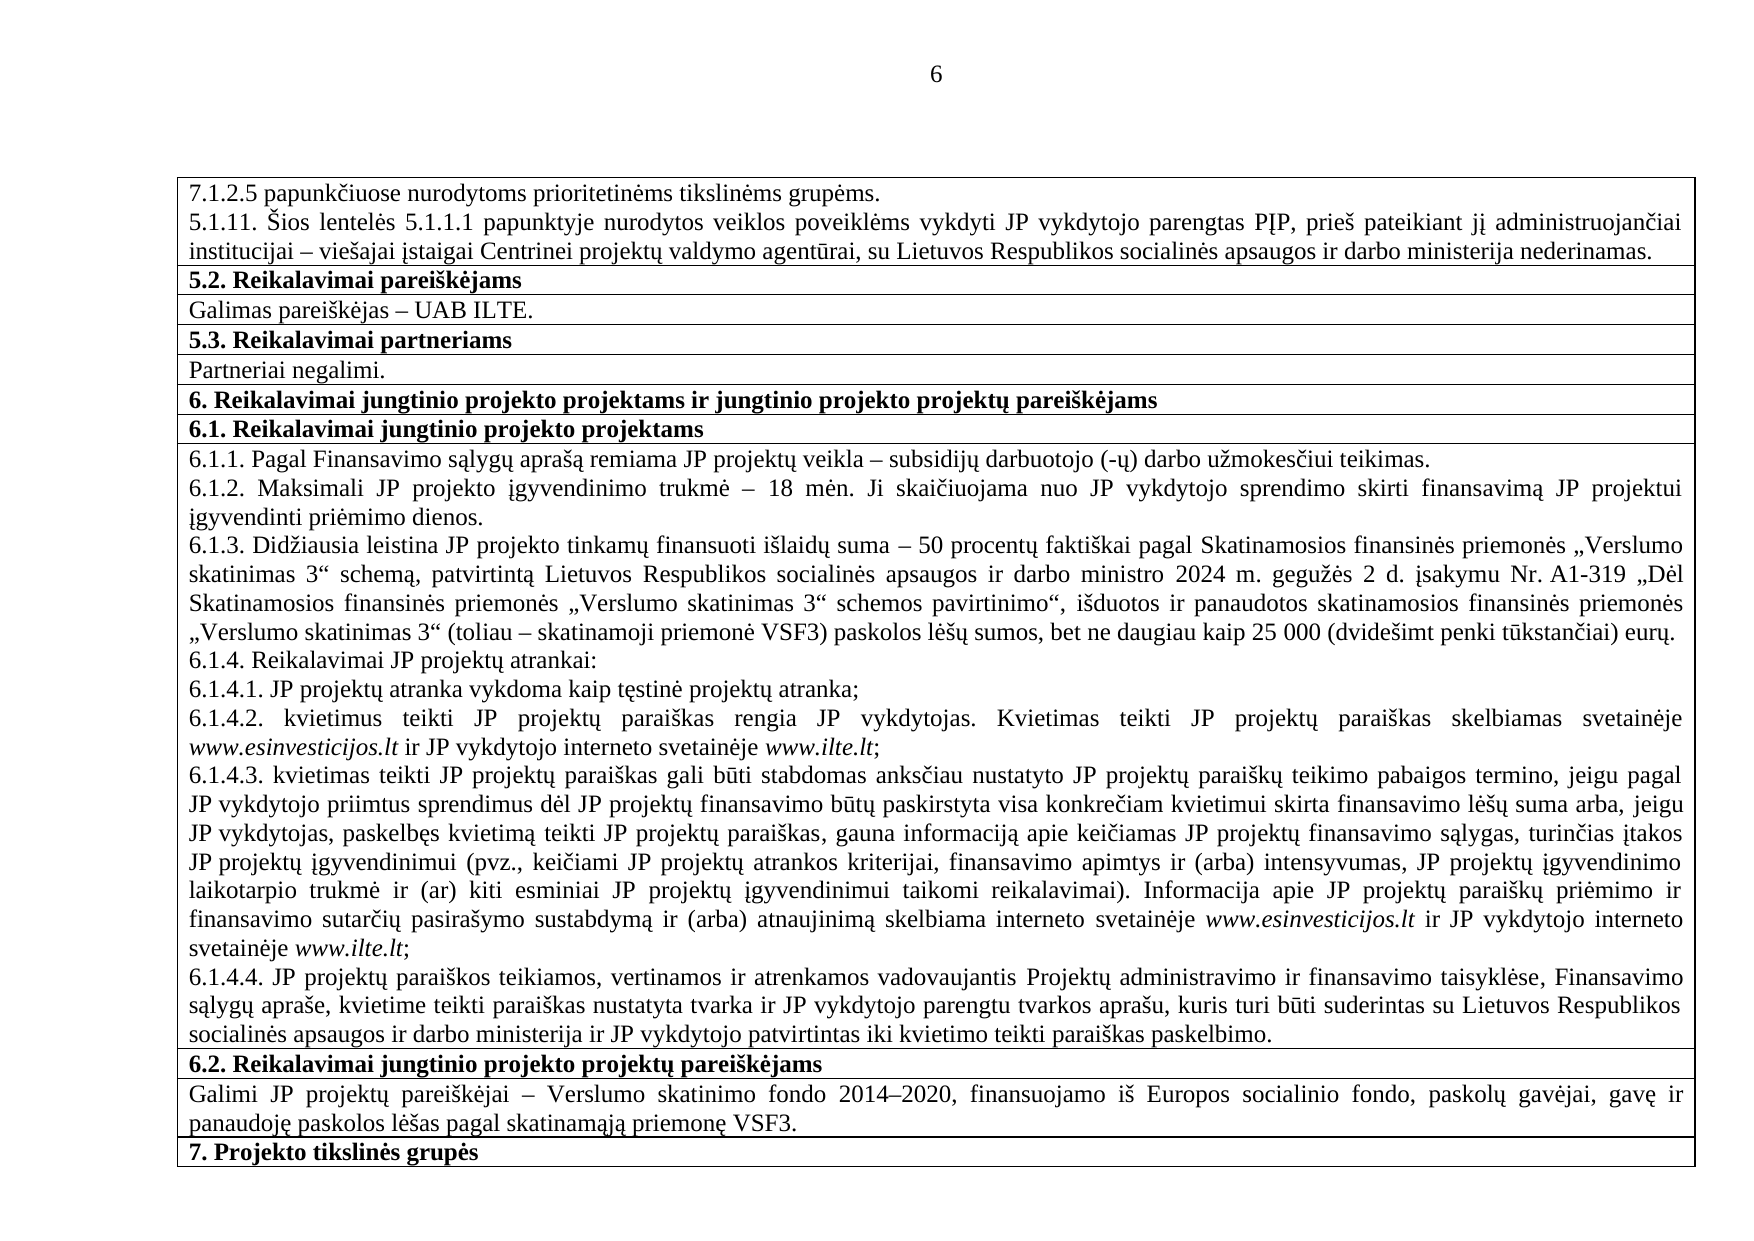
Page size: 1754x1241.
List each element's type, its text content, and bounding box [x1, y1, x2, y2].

table_cell 5.3. Reikalavimai partneriams [178, 325, 1694, 354]
table_cell 6. Reikalavimai jungtinio projekto projektams ir jungtinio projekto projektų pareiškėjams [178, 385, 1694, 413]
table_cell Galimi JP projektų pareiškėjai – Verslumo skatinimo fondo 2014–2020, finansuojamo iš Europos socialinio fondo, paskolų gavėjai, gavę ir panaudoję paskolos lėšas pagal skatinamąją priemonę VSF3. [178, 1079, 1694, 1136]
table_cell 6.2. Reikalavimai jungtinio projekto projektų pareiškėjams [178, 1049, 1694, 1078]
table_cell 5.2. Reikalavimai pareiškėjams [178, 266, 1694, 294]
table_cell Partneriai negalimi. [178, 355, 1694, 384]
table_cell 7.1.2.5 papunkčiuose nurodytoms prioritetinėms tikslinėms grupėms. 5.1.11. Šios lentelės 5.1.1.1 papunktyje nurodytos veiklos poveiklėms vykdyti JP vykdytojo parengtas PĮP, prieš pateikiant jį administruojančiai institucijai – viešajai įstaigai Centrinei projektų valdymo agentūrai, su Lietuvos Respublikos socialinės apsaugos ir darbo ministerija nederinamas. [178, 178, 1694, 264]
table_cell 7. Projekto tikslinės grupės [178, 1138, 1694, 1166]
table_cell 6.1. Reikalavimai jungtinio projekto projektams [178, 415, 1694, 443]
table_cell 6.1.1. Pagal Finansavimo sąlygų aprašą remiama JP projektų veikla – subsidijų darbuotojo (-ų) darbo užmokesčiui teikimas. 6.1.2. Maksimali JP projekto įgyvendinimo trukmė – 18 mėn. Ji skaičiuojama nuo JP vykdytojo sprendimo skirti finansavimą JP projektui įgyvendinti priėmimo dienos. 6.1.3. Didžiausia leistina JP projekto tinkamų finansuoti išlaidų suma – 50 procentų faktiškai pagal Skatinamosios finansinės priemonės „Verslumo skatinimas 3“ schemą, patvirtintą Lietuvos Respublikos socialinės apsaugos ir darbo ministro 2024 m. gegužės 2 d. įsakymu Nr. A1-319 „Dėl Skatinamosios finansinės priemonės „Verslumo skatinimas 3“ schemos pavirtinimo“, išduotos ir panaudotos skatinamosios finansinės priemonės „Verslumo skatinimas 3“ (toliau – skatinamoji priemonė VSF3) paskolos lėšų sumos, bet ne daugiau kaip 25 000 (dvidešimt penki tūkstančiai) eurų. 6.1.4. Reikalavimai JP projektų atrankai: 6.1.4.1. JP projektų atranka vykdoma kaip tęstinė projektų atranka; 6.1.4.2. kvietimus teikti JP projektų paraiškas rengia JP vykdytojas. Kvietimas teikti JP projektų paraiškas skelbiamas svetainėje www.esinvesticijos.lt ir JP vykdytojo interneto svetainėje www.ilte.lt; 6.1.4.3. kvietimas teikti JP projektų paraiškas gali būti stabdomas anksčiau nustatyto JP projektų paraiškų teikimo pabaigos termino, jeigu pagal JP vykdytojo priimtus sprendimus dėl JP projektų finansavimo būtų paskirstyta visa konkrečiam kvietimui skirta finansavimo lėšų suma arba, jeigu JP vykdytojas, paskelbęs kvietimą teikti JP projektų paraiškas, gauna informaciją apie keičiamas JP projektų finansavimo sąlygas, turinčias įtakos JP projektų įgyvendinimui (pvz., keičiami JP projektų atrankos kriterijai, finansavimo apimtys ir (arba) intensyvumas, JP projektų įgyvendinimo laikotarpio trukmė ir (ar) kiti esminiai JP projektų įgyvendinimui taikomi reikalavimai). Informacija apie JP projektų paraiškų priėmimo ir finansavimo sutarčių pasirašymo sustabdymą ir (arba) atnaujinimą skelbiama interneto svetainėje www.esinvesticijos.lt ir JP vykdytojo interneto svetainėje www.ilte.lt; 6.1.4.4. JP projektų paraiškos teikiamos, vertinamos ir atrenkamos vadovaujantis Projektų administravimo ir finansavimo taisyklėse, Finansavimo sąlygų apraše, kvietime teikti paraiškas nustatyta tvarka ir JP vykdytojo parengtu tvarkos aprašu, kuris turi būti suderintas su Lietuvos Respublikos socialinės apsaugos ir darbo ministerija ir JP vykdytojo patvirtintas iki kvietimo teikti paraiškas paskelbimo. [178, 444, 1694, 1048]
table_cell Galimas pareiškėjas – UAB ILTE. [178, 295, 1694, 324]
